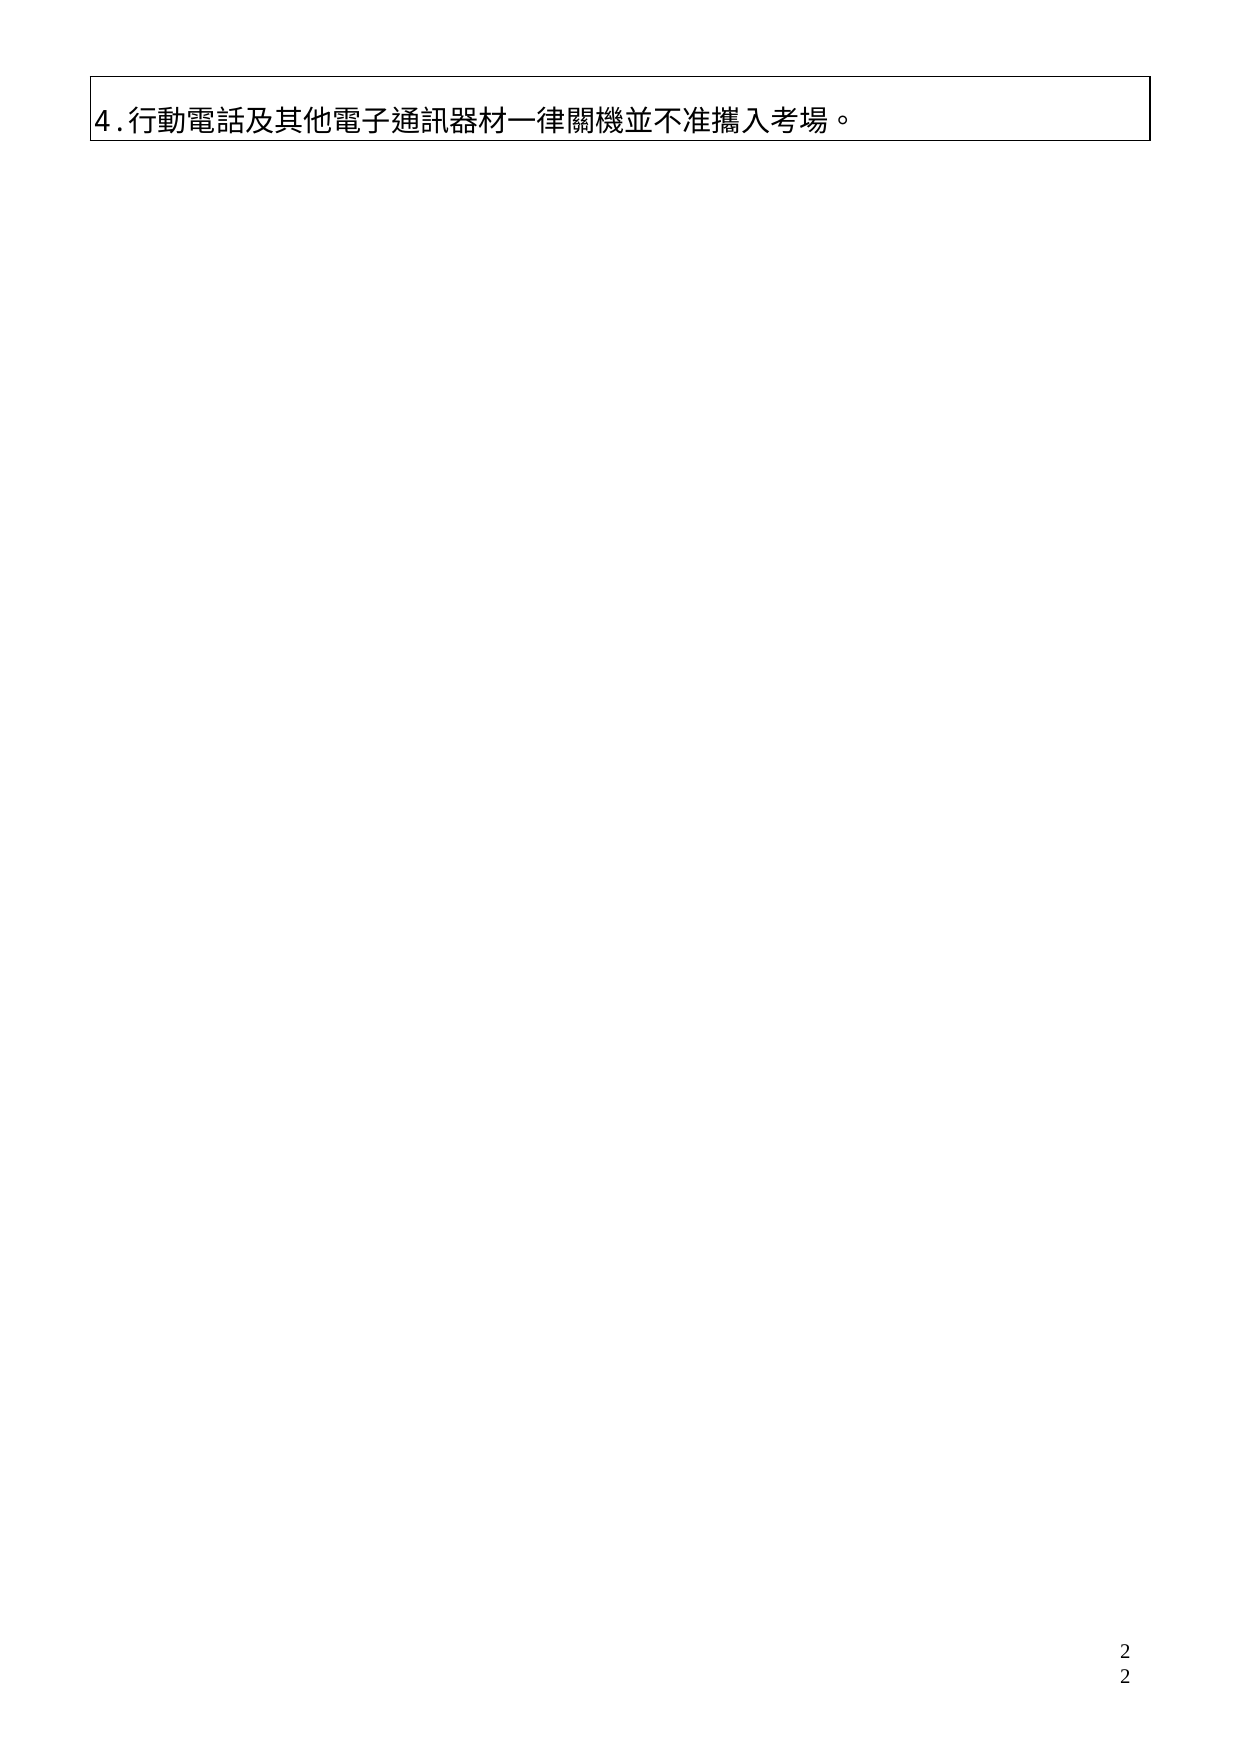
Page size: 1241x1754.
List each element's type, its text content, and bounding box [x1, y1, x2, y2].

table_cell 4.行動電話及其他電子通訊器材一律關機並不准攜入考場。 [91, 77, 1149, 139]
